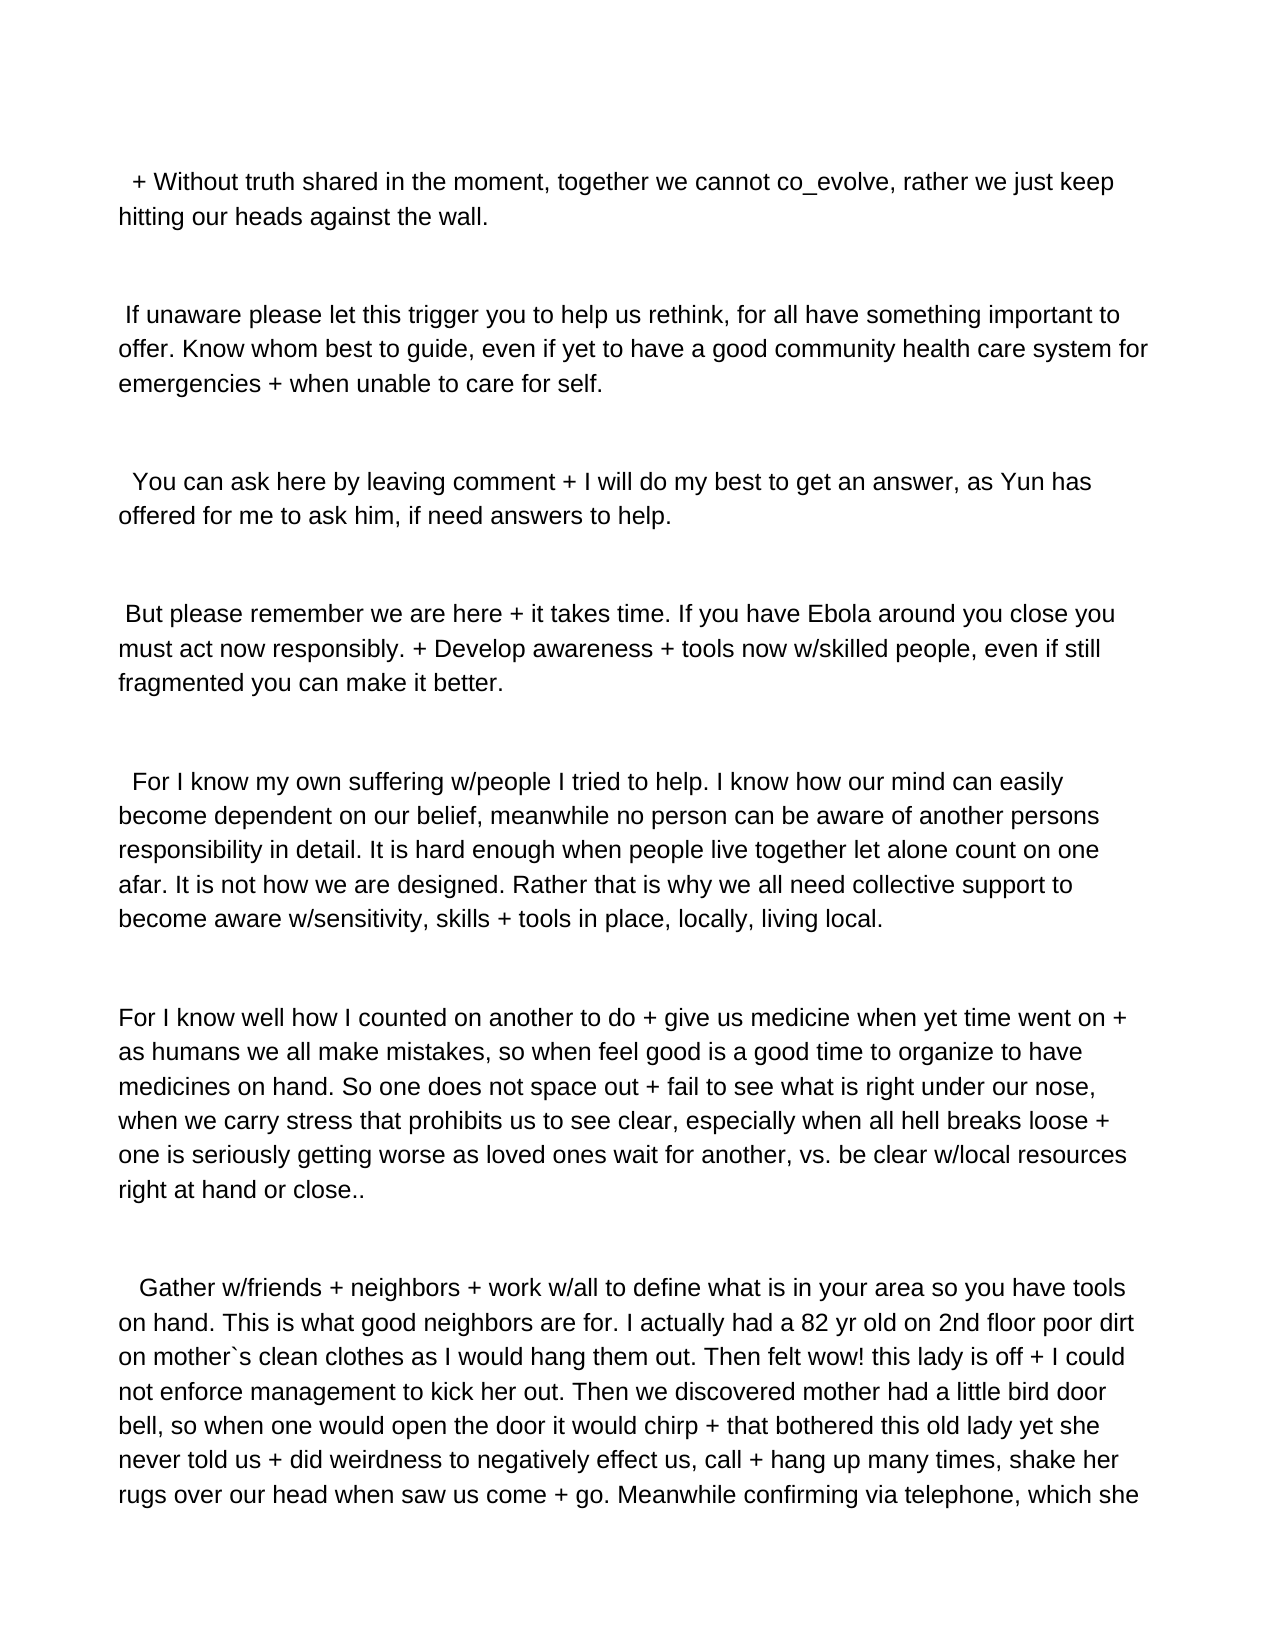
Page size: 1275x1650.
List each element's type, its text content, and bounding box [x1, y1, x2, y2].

text For I know my own suffering w/people I tried to help. I know how our mind can easily become dependent on our belief, meanwhile no person can be aware of another persons responsibility in detail. It is hard enough when people live together let alone count on one afar. It is not how we are designed. Rather that is why we all need collective support to become aware w/sensitivity, skills + tools in place, locally, living local. [118, 767, 1157, 933]
text But please remember we are here + it takes time. If you have Ebola around you close you must act now responsibly. + Develop awareness + tools now w/skilled people, even if still fragmented you can make it better. [118, 599, 1157, 697]
text Gather w/friends + neighbors + work w/all to define what is in your area so you have tools on hand. This is what good neighbors are for. I actually had a 82 yr old on 2nd floor poor dirt on mother`s clean clothes as I would hang them out. Then felt wow! this lady is off + I could not enforce management to kick her out. Then we discovered mother had a little bird door bell, so when one would open the door it would chirp + that bothered this old lady yet she never told us + did weirdness to negatively effect us, call + hang up many times, shake her rugs over our head when saw us come + go. Meanwhile confirming via telephone, which she [118, 1273, 1157, 1509]
text + Without truth shared in the moment, together we cannot co_evolve, rather we just keep hitting our heads against the wall. [118, 167, 1157, 230]
text You can ask here by leaving comment + I will do my best to get an answer, as Yun has offered for me to ask him, if need answers to help. [118, 467, 1157, 530]
text If unaware please let this trigger you to help us rethink, for all have something important to offer. Know whom best to guide, even if yet to have a good community health care system for emergencies + when unable to care for self. [118, 300, 1157, 397]
text For I know well how I counted on another to do + give us medicine when yet time went on + as humans we all make mistakes, so when feel good is a good time to organize to have medicines on hand. So one does not space out + fail to see what is right under our nose, when we carry stress that prohibits us to see clear, especially when all hell breaks loose + one is seriously getting worse as loved ones wait for another, vs. be clear w/local resources right at hand or close.. [118, 1003, 1157, 1204]
